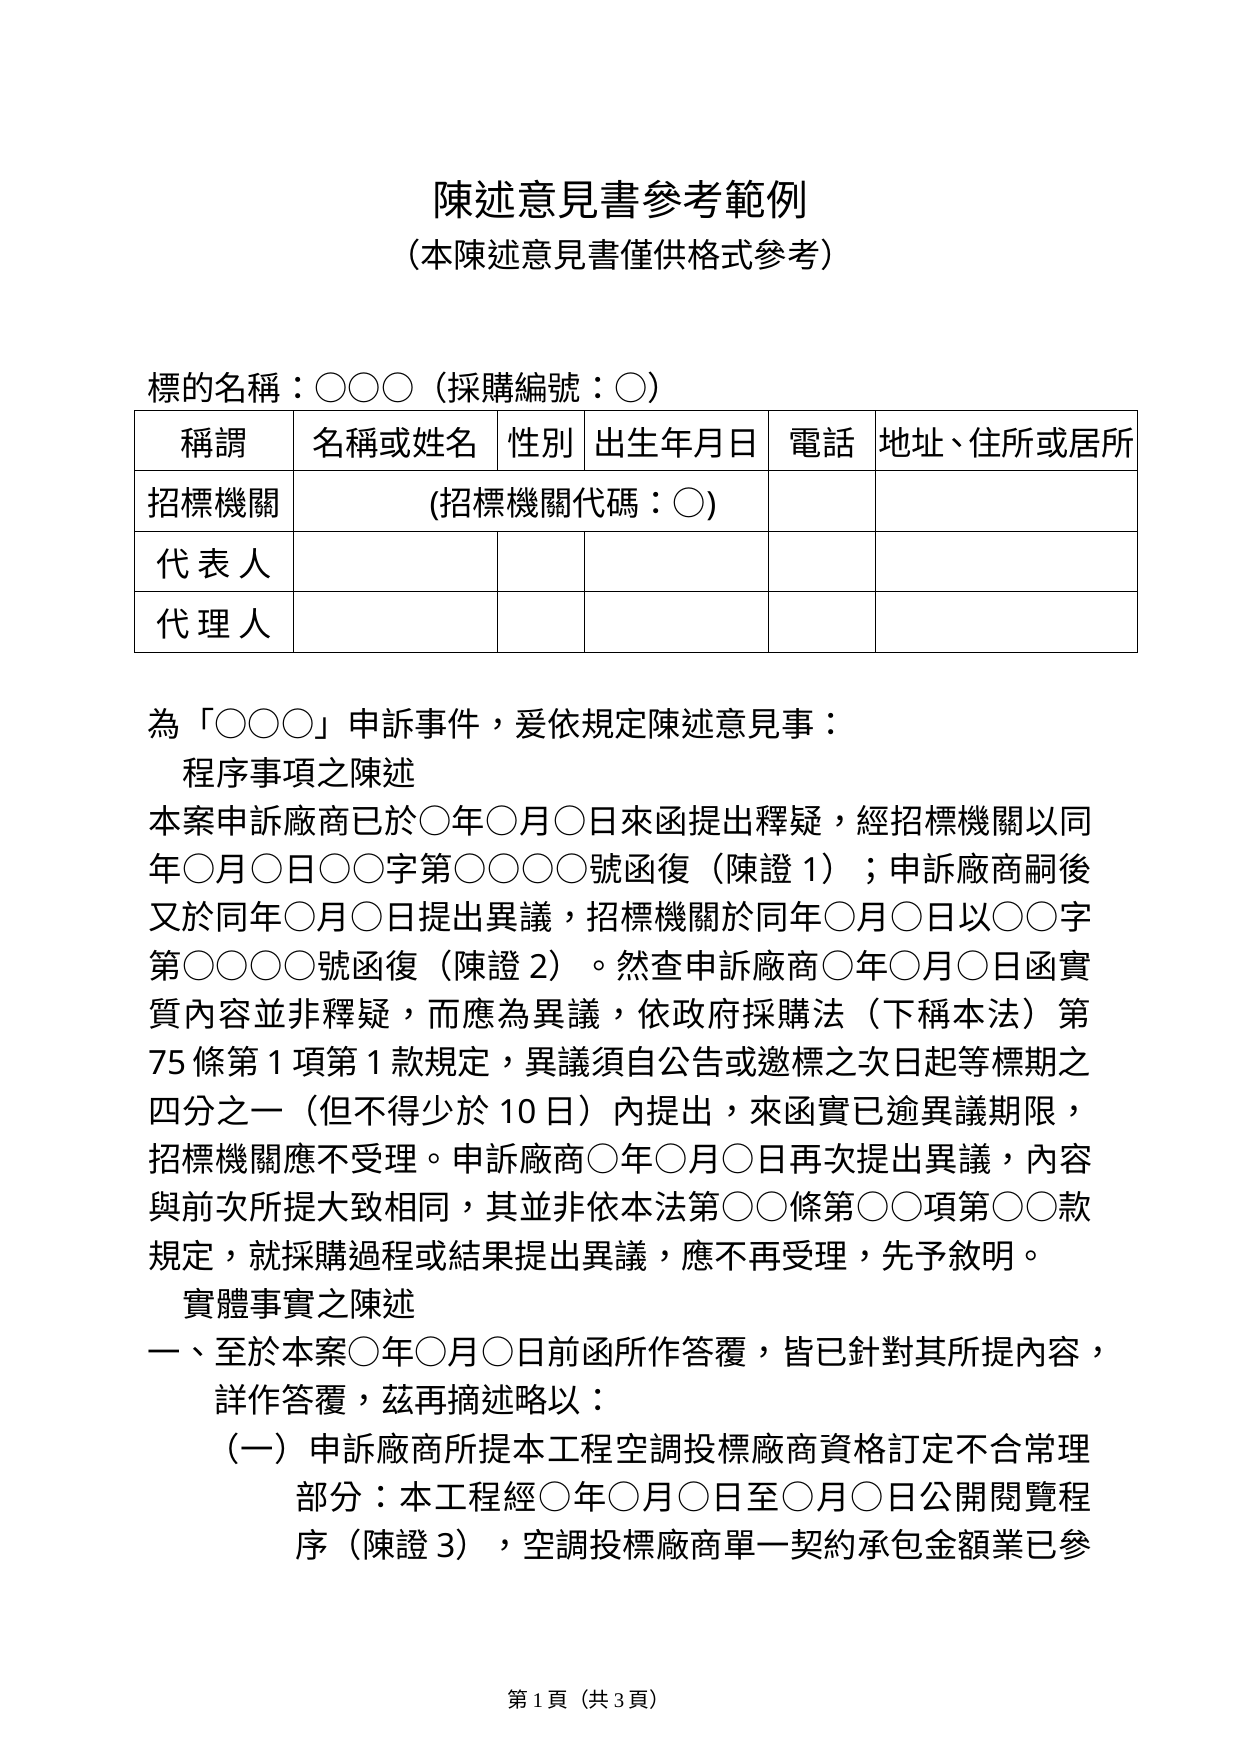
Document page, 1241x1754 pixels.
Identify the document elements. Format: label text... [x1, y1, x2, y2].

table_cell 代 表 人 [135, 532, 293, 591]
table_cell [294, 592, 497, 652]
table_cell 代 理 人 [135, 592, 293, 652]
table_cell [876, 471, 1137, 531]
table_header 地址、住所或居所 [876, 411, 1137, 470]
table_header 名稱或姓名 [294, 411, 497, 470]
table_cell [498, 592, 584, 652]
table_header 性別 [498, 411, 584, 470]
table_cell [769, 532, 875, 591]
text 陳述意見書參考範例 [148, 174, 1092, 226]
text 一、至於本案○年○月○日前函所作答覆，皆已針對其所提內容，詳作答覆，茲再摘述略以： [148, 1326, 1092, 1422]
table_cell [876, 592, 1137, 652]
table_cell (招標機關代碼：○) [294, 471, 768, 531]
table_cell [294, 532, 497, 591]
text 實體事實之陳述 [148, 1278, 1092, 1326]
table_cell [769, 471, 875, 531]
text （一）申訴廠商所提本工程空調投標廠商資格訂定不合常理部分：本工程經○年○月○日至○月○日公開閱覽程序（陳證3），空調投標廠商單一契約承包金額業已參 [206, 1422, 1092, 1567]
table_cell [585, 532, 768, 591]
table_header 電話 [769, 411, 875, 470]
table_cell [498, 532, 584, 591]
text 標的名稱：○○○（採購編號：○） [148, 364, 1092, 410]
table_cell [876, 532, 1137, 591]
text 本案申訴廠商已於○年○月○日來函提出釋疑，經招標機關以同年○月○日○○字第○○○○號函復（陳證1）；申訴廠商嗣後又於同年○月○日提出異議，招標機關於同年○月○日以○○字第○○○○號函復（陳證2）。然查申訴廠商○年○月○日函實質內容並非釋疑，而應為異議，依政府採購法（下稱本法）第75條第1項第1款規定，異議須自公告或邀標之次日起等標期之四分之一（但不得少於10日）內提出，來函實已逾異議期限，招標機關應不受理。申訴廠商○年○月○日再次提出異議，內容與前次所提大致相同，其並非依本法第○○條第○○項第○○款規定，就採購過程或結果提出異議，應不再受理，先予敘明。 [148, 794, 1092, 1278]
table_cell 招標機關 [135, 471, 293, 531]
text 為「○○○」申訴事件，爰依規定陳述意見事： [148, 698, 1092, 746]
text （本陳述意見書僅供格式參考） [148, 226, 1092, 278]
text 程序事項之陳述 [148, 746, 1092, 794]
table_header 出生年月日 [585, 411, 768, 470]
table_cell [769, 592, 875, 652]
table_cell [585, 592, 768, 652]
table_header 稱謂 [135, 411, 293, 470]
